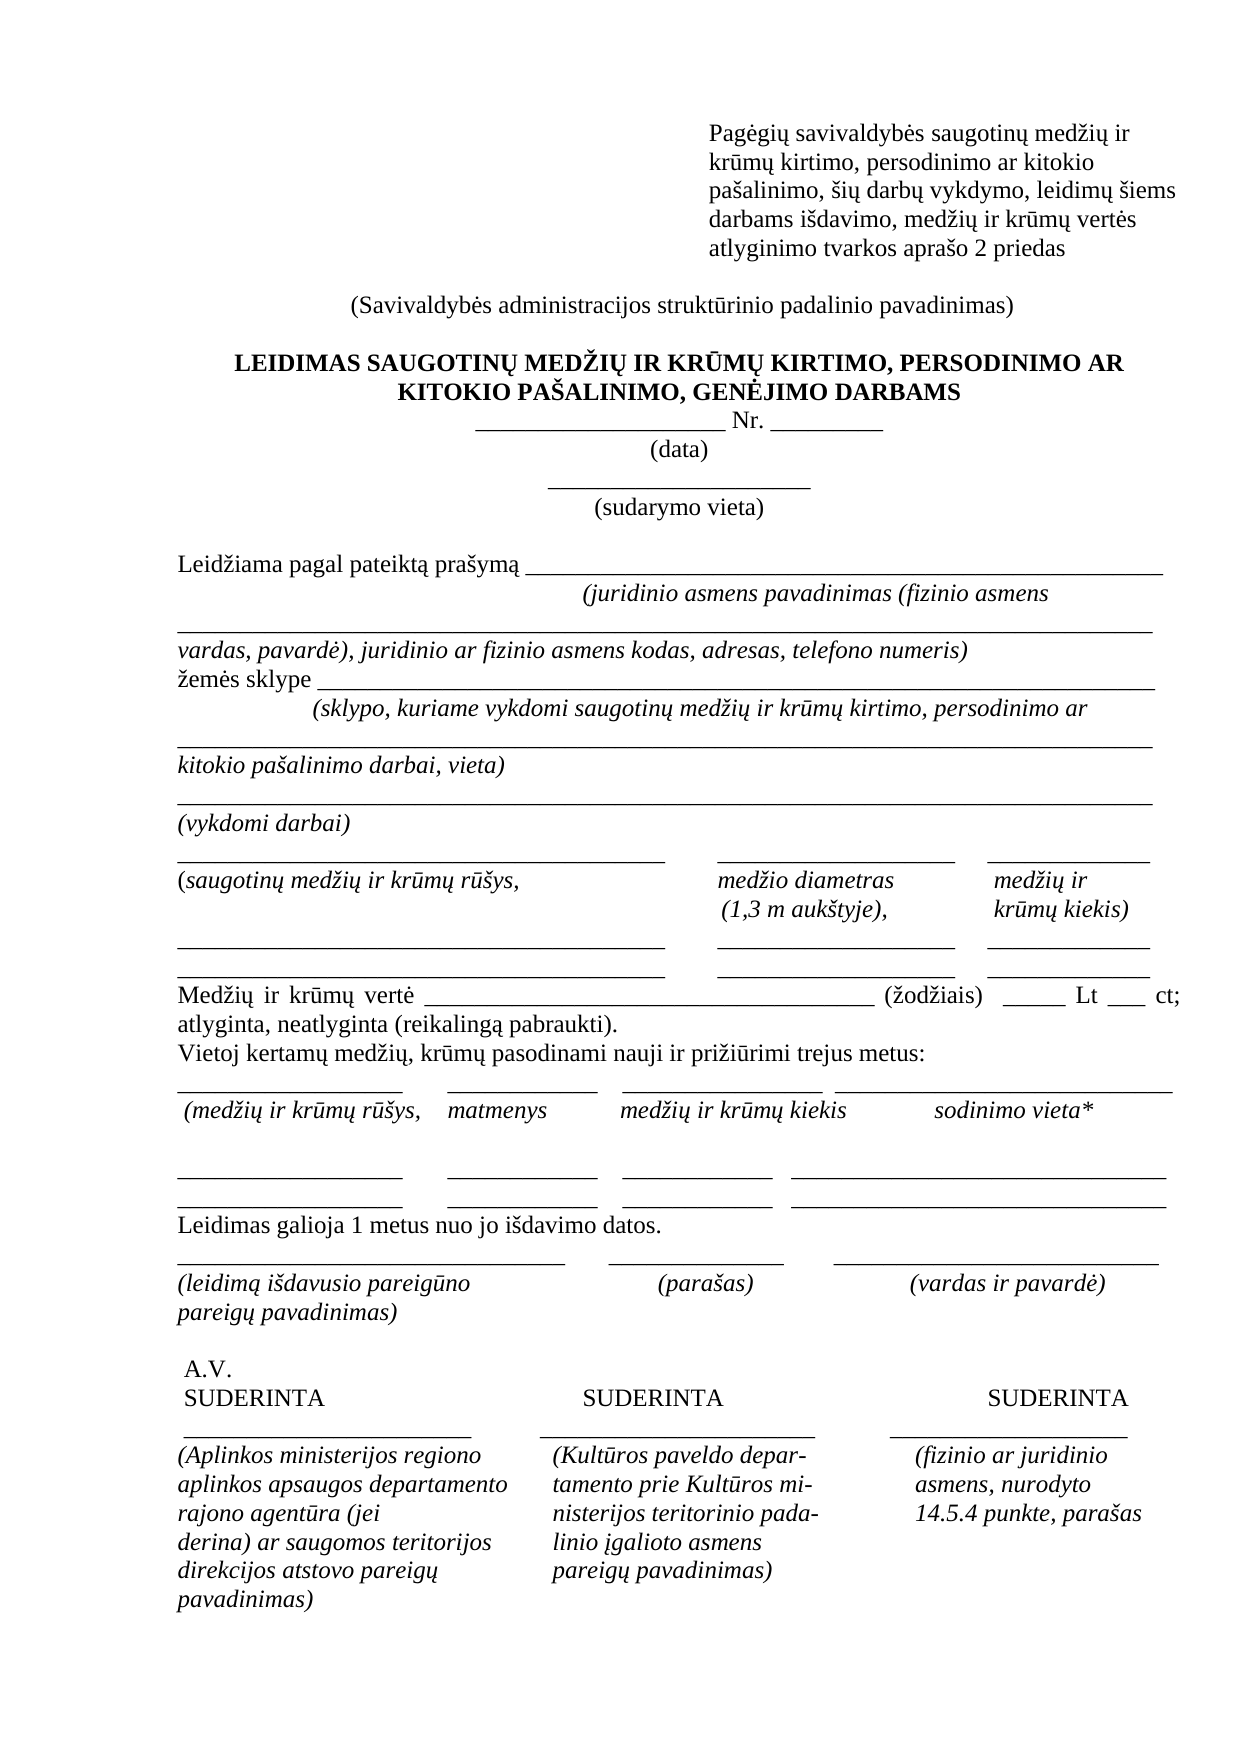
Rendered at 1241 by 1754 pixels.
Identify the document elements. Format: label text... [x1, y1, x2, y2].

text pareigų pavadinimas) [177, 1297, 1181, 1326]
text Leidimas galioja 1 metus nuo jo išdavimo datos. [177, 1211, 1181, 1239]
text (sklypo, kuriame vykdomi saugotinų medžių ir krūmų kirtimo, persodinimo ar [177, 693, 1181, 722]
text __________________ ____________ ____________ ______________________________ [177, 1182, 1181, 1211]
text (juridinio asmens pavadinimas (fizinio asmens [447, 578, 1181, 607]
text aplinkos apsaugos departamento tamento prie Kultūros mi- asmens, nurodyto [177, 1469, 1181, 1498]
text _______________________________________ ___________________ _____________ [177, 837, 1181, 866]
text (leidimą išdavusio pareigūno (parašas) (vardas ir pavardė) [177, 1268, 1181, 1297]
text _______________________________________ ___________________ _____________ [177, 923, 1181, 952]
text ______________________________________________________________________________ [177, 607, 1181, 636]
text _______________________________________ ___________________ _____________ [177, 952, 1181, 981]
text pavadinimas) [177, 1584, 1181, 1613]
text rajono agentūra (jei nisterijos teritorinio pada- 14.5.4 punkte, parašas [177, 1498, 1181, 1527]
text (medžių ir krūmų rūšys, matmenys medžių ir krūmų kiekis sodinimo vieta* [177, 1096, 1181, 1124]
text (sudarymo vieta) [177, 492, 1181, 521]
text (vykdomi darbai) [177, 808, 1181, 837]
text derina) ar saugomos teritorijos linio įgalioto asmens [177, 1527, 1181, 1556]
text (saugotinų medžių ir krūmų rūšys, medžio diametras medžių ir [177, 866, 1181, 894]
text ______________________________________________________________________________ [177, 722, 1181, 751]
text _______________________________ ______________ __________________________ [177, 1239, 1181, 1268]
text Vietoj kertamų medžių, krūmų pasodinami nauji ir prižiūrimi trejus metus: [177, 1038, 1181, 1067]
text _______________________ ______________________ ___________________ [177, 1412, 1181, 1441]
text ______________________________________________________________________________ [177, 779, 1181, 808]
text ____________________ Nr. _________ [177, 406, 1181, 434]
text (1,3 m aukštyje), krūmų kiekis) [177, 894, 1181, 923]
text Pagėgių savivaldybės saugotinų medžių ir krūmų kirtimo, persodinimo ar kitokio pašalinimo, šių darbų vykdymo, leidimų šiems darbams išdavimo, medžių ir krūmų vertės atlyginimo tvarkos aprašo 2 priedas [709, 118, 1181, 262]
text (Aplinkos ministerijos regiono (Kultūros paveldo depar- (fizinio ar juridinio [177, 1441, 1181, 1469]
text __________________ ____________ ____________ ______________________________ [177, 1153, 1181, 1182]
text Medžių ir krūmų vertė ____________________________________ (žodžiais) _____ Lt ___ ct; atlyginta, neatlyginta (reikalingą pabraukti). [177, 981, 1181, 1038]
text kitokio pašalinimo darbai, vieta) [177, 751, 1181, 779]
text SUDERINTA SUDERINTA SUDERINTA [177, 1383, 1181, 1412]
text Leidžiama pagal pateiktą prašymą ___________________________________________________ [177, 549, 1181, 578]
text direkcijos atstovo pareigų pareigų pavadinimas) [177, 1556, 1181, 1584]
text vardas, pavardė), juridinio ar fizinio asmens kodas, adresas, telefono numeris) [177, 636, 1181, 664]
text _____________________ [177, 463, 1181, 492]
text __________________ ____________ ________________ ___________________________ [177, 1067, 1181, 1096]
text (Savivaldybės administracijos struktūrinio padalinio pavadinimas) [177, 291, 1181, 319]
text A.V. [177, 1354, 1181, 1383]
text LEIDIMAS SAUGOTINŲ MEDŽIŲ IR KRŪMŲ KIRTIMO, PERSODINIMO AR KITOKIO PAŠALINIMO, GENĖJIMO DARBAMS [177, 348, 1181, 406]
text (data) [177, 434, 1181, 463]
text žemės sklype ___________________________________________________________________ [177, 664, 1181, 693]
